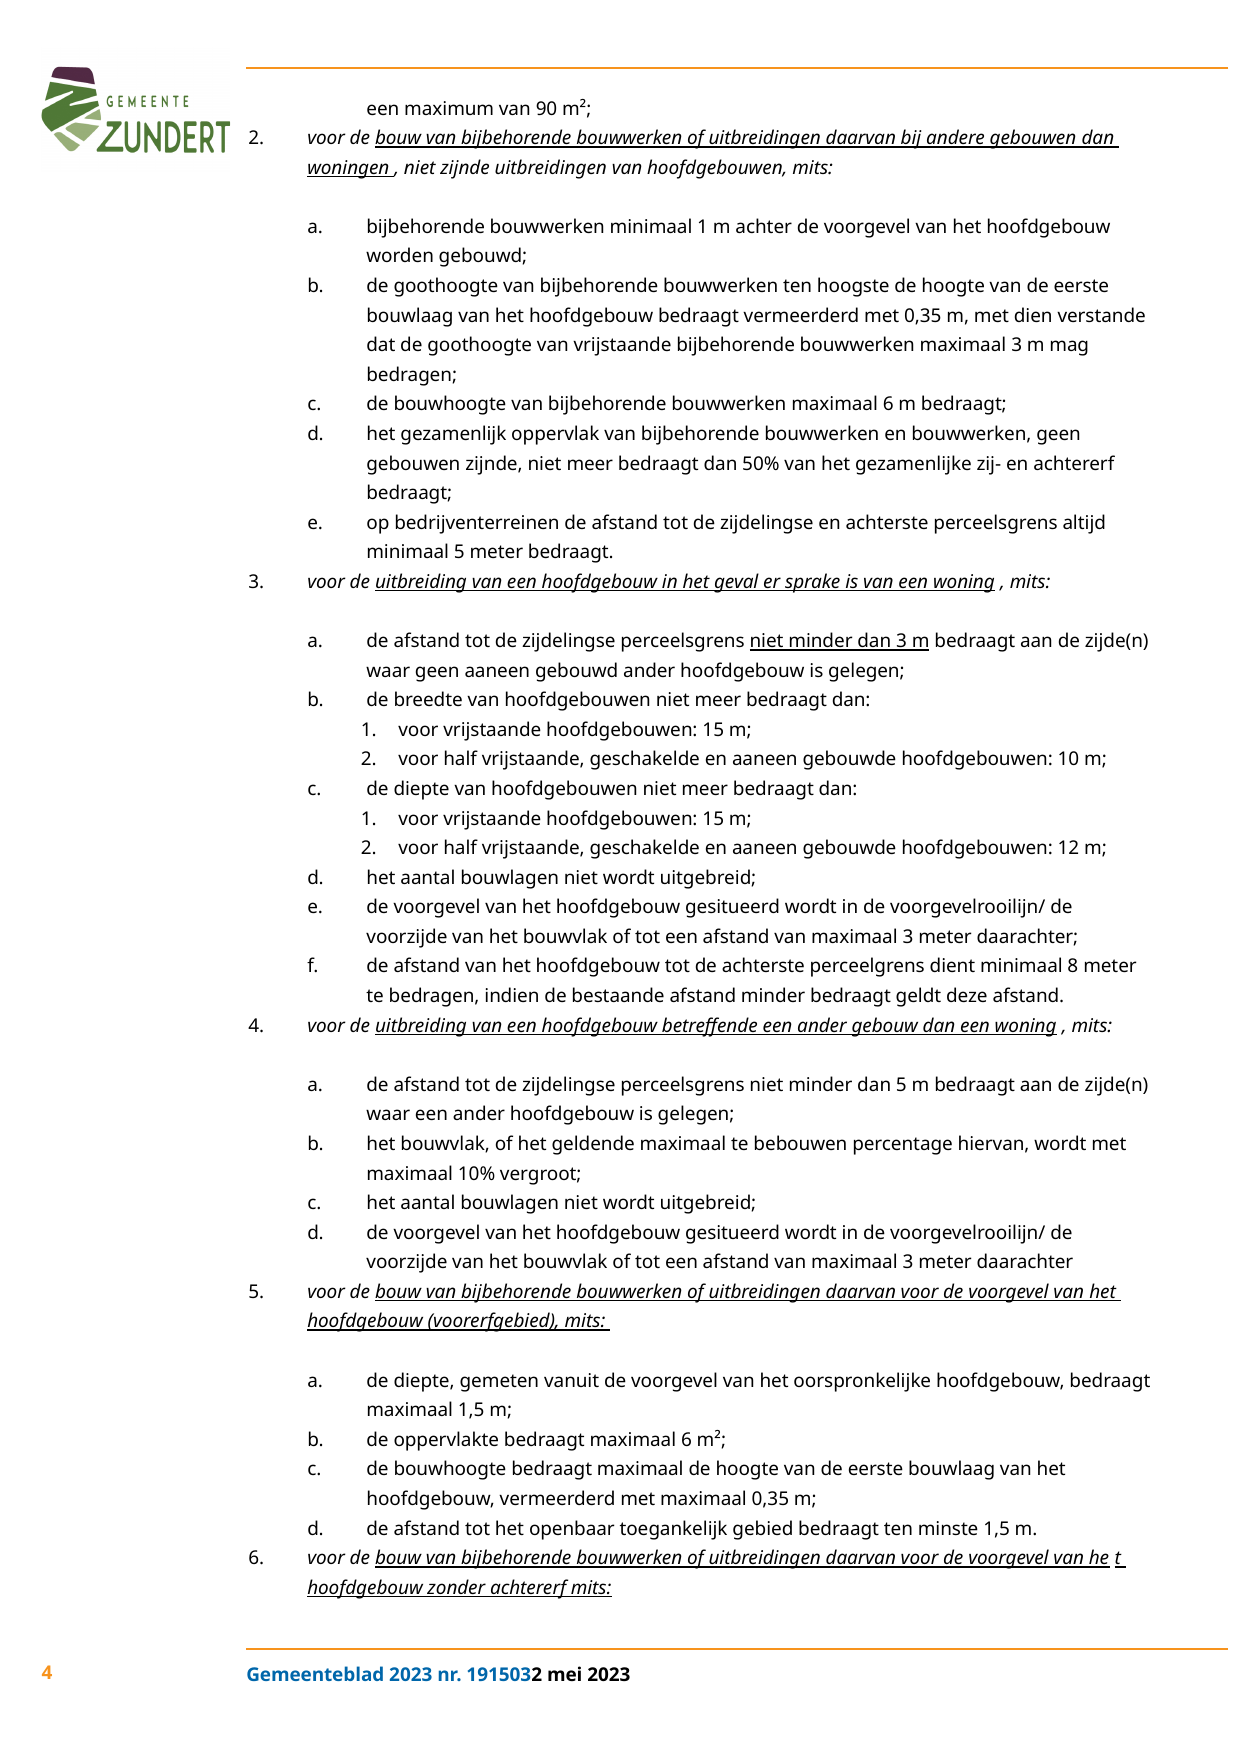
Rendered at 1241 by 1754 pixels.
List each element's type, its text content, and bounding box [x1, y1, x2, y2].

list de afstand tot de zijdelingse perceelsgrens niet minder dan 3 m bedraagt aan de zijde(n) waar geen aaneen gebouwd ander hoofdgebouw is gelegen; [307, 627, 1152, 683]
list de afstand van het hoofdgebouw tot de achterste perceelgrens dient minimaal 8 meter te bedragen, indien de bestaande afstand minder bedraagt geldt deze afstand. [307, 953, 1152, 1008]
list een maximum van 90 m²; [307, 95, 1152, 121]
list de afstand tot de zijdelingse perceelsgrens niet minder dan 5 m bedraagt aan de zijde(n) waar een ander hoofdgebouw is gelegen; [307, 1071, 1152, 1126]
list voor half vrijstaande, geschakelde en aaneen gebouwde hoofdgebouwen: 10 m; [361, 746, 1152, 771]
list de diepte, gemeten vanuit de voorgevel van het oorspronkelijke hoofdgebouw, bedraagt maximaal 1,5 m; [307, 1367, 1152, 1422]
list bijbehorende bouwwerken minimaal 1 m achter de voorgevel van het hoofdgebouw worden gebouwd; [307, 213, 1152, 268]
picture [41, 47, 231, 172]
list voor de bouw van bijbehorende bouwwerken of uitbreidingen daarvan voor de voorgevel van het hoofdgebouw (voorerfgebied), mits: [248, 1278, 1152, 1333]
list de diepte van hoofdgebouwen niet meer bedraagt dan: [307, 775, 1152, 801]
list de goothoogte van bijbehorende bouwwerken ten hoogste de hoogte van de eerste bouwlaag van het hoofdgebouw bedraagt vermeerderd met 0,35 m, met dien verstande dat de goothoogte van vrijstaande bijbehorende bouwwerken maximaal 3 m mag bedragen; [307, 272, 1152, 387]
list het bouwvlak, of het geldende maximaal te bebouwen percentage hiervan, wordt met maximaal 10% vergroot; [307, 1130, 1152, 1186]
list voor de uitbreiding van een hoofdgebouw betreffende een ander gebouw dan een woning , mits: [248, 1012, 1152, 1038]
list voor half vrijstaande, geschakelde en aaneen gebouwde hoofdgebouwen: 12 m; [361, 834, 1152, 860]
list het aantal bouwlagen niet wordt uitgebreid; [307, 1189, 1152, 1215]
list de voorgevel van het hoofdgebouw gesitueerd wordt in de voorgevelrooilijn/ de voorzijde van het bouwvlak of tot een afstand van maximaal 3 meter daarachter [307, 1219, 1152, 1274]
list voor vrijstaande hoofdgebouwen: 15 m; [361, 805, 1152, 831]
list voor de bouw van bijbehorende bouwwerken of uitbreidingen daarvan bij andere gebouwen dan woningen , niet zijnde uitbreidingen van hoofdgebouwen, mits: [248, 124, 1152, 180]
list de bouwhoogte van bijbehorende bouwwerken maximaal 6 m bedraagt; [307, 391, 1152, 416]
list het gezamenlijk oppervlak van bijbehorende bouwwerken en bouwwerken, geen gebouwen zijnde, niet meer bedraagt dan 50% van het gezamenlijke zij- en achtererf bedraagt; [307, 420, 1152, 505]
list voor de uitbreiding van een hoofdgebouw in het geval er sprake is van een woning , mits: [248, 568, 1152, 594]
list de oppervlakte bedraagt maximaal 6 m²; [307, 1426, 1152, 1452]
list de voorgevel van het hoofdgebouw gesitueerd wordt in de voorgevelrooilijn/ de voorzijde van het bouwvlak of tot een afstand van maximaal 3 meter daarachter; [307, 893, 1152, 949]
list op bedrijventerreinen de afstand tot de zijdelingse en achterste perceelsgrens altijd minimaal 5 meter bedraagt. [307, 509, 1152, 564]
list de breedte van hoofdgebouwen niet meer bedraagt dan: [307, 686, 1152, 712]
list het aantal bouwlagen niet wordt uitgebreid; [307, 864, 1152, 890]
list voor vrijstaande hoofdgebouwen: 15 m; [361, 716, 1152, 742]
list de afstand tot het openbaar toegankelijk gebied bedraagt ten minste 1,5 m. [307, 1515, 1152, 1541]
list de bouwhoogte bedraagt maximaal de hoogte van de eerste bouwlaag van het hoofdgebouw, vermeerderd met maximaal 0,35 m; [307, 1456, 1152, 1511]
list voor de bouw van bijbehorende bouwwerken of uitbreidingen daarvan voor de voorgevel van he t hoofdgebouw zonder achtererf mits: [248, 1544, 1152, 1600]
